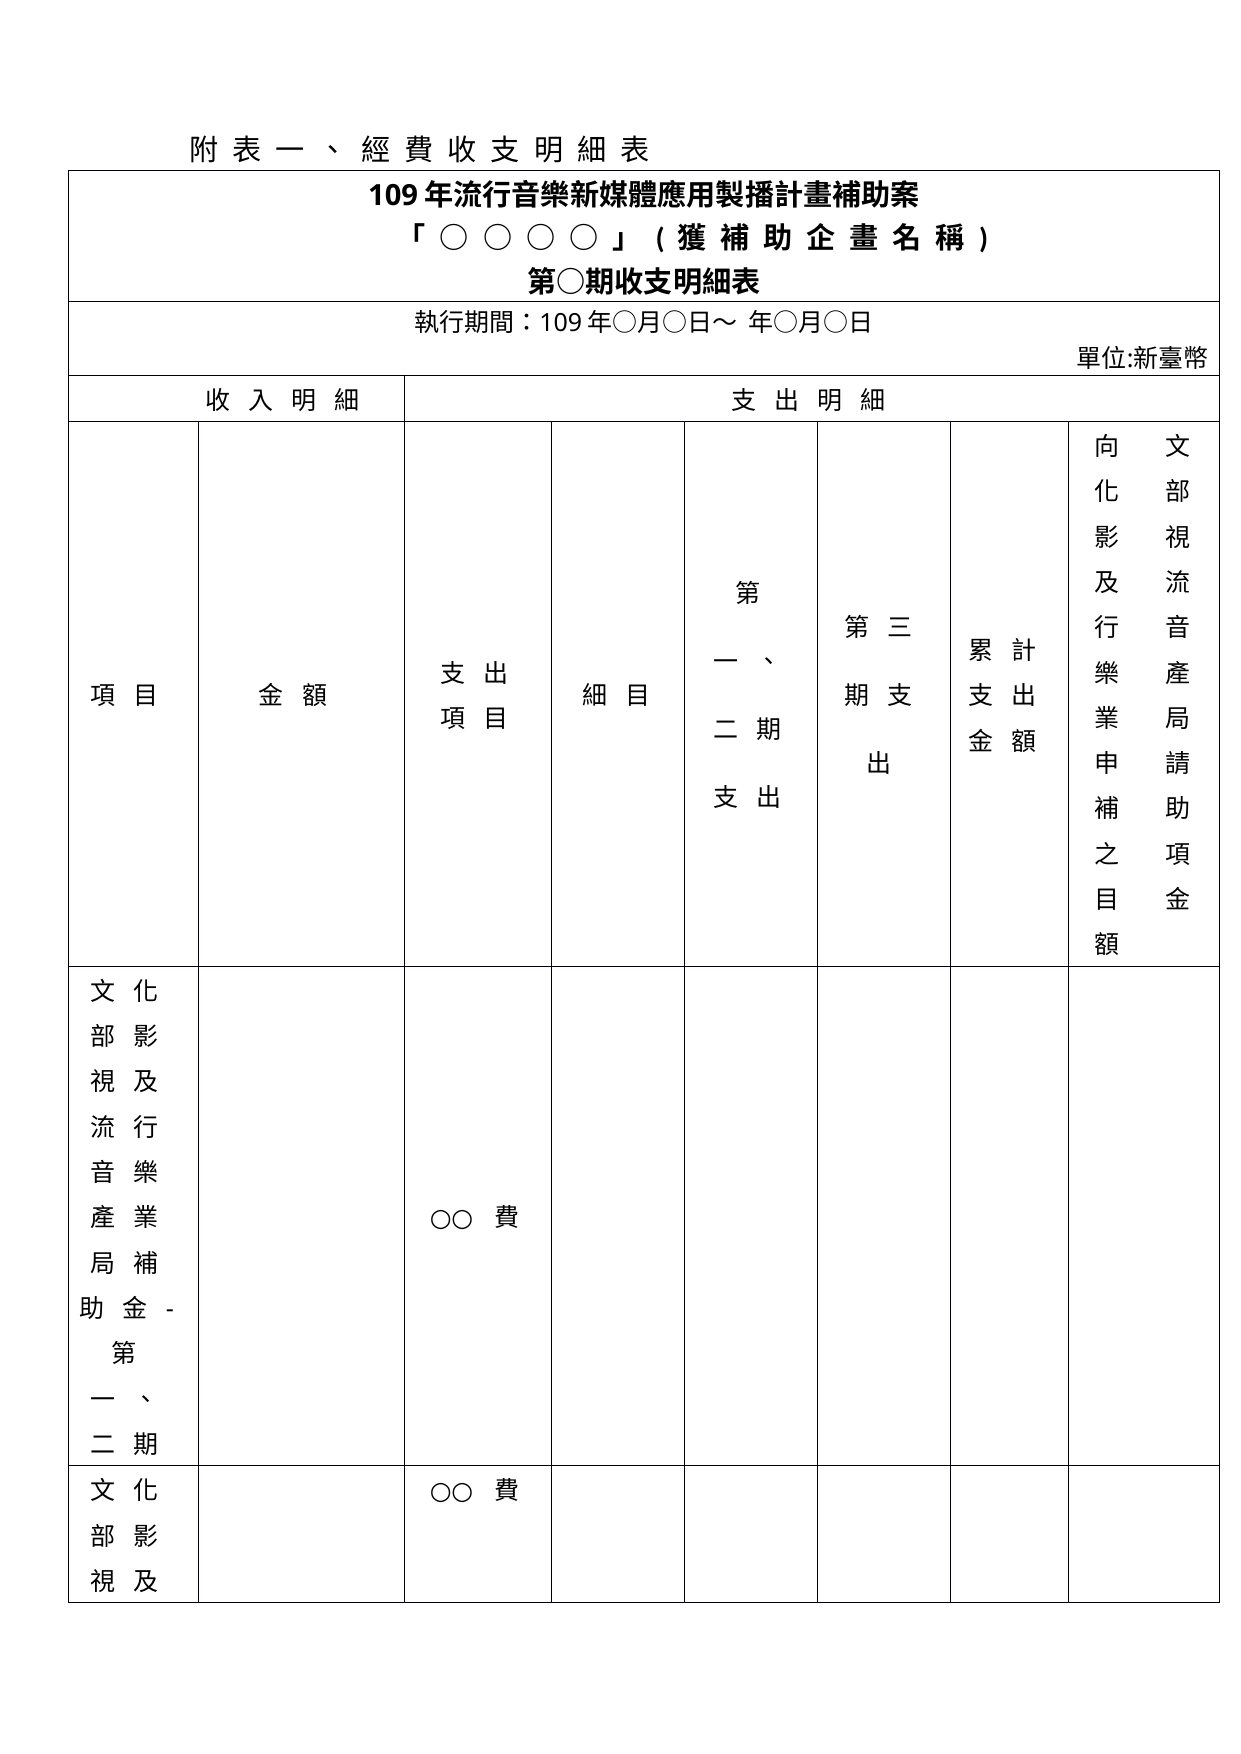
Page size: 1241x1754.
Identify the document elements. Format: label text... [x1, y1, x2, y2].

table_cell [685, 1466, 817, 1602]
table_cell 支出明細 [405, 376, 1219, 421]
table_header 109年流行音樂新媒體應用製播計畫補助案 「○○○○」(獲補助企畫名稱) 第○期收支明細表 [69, 171, 1219, 301]
text 附表一、經費收支明細表 [189, 125, 1051, 170]
table_cell [552, 967, 684, 1465]
table_cell ○○費 [405, 967, 551, 1465]
table_cell [818, 1466, 950, 1602]
table_cell 累計支出金額 [951, 422, 1068, 966]
table_cell 項目 [69, 422, 198, 966]
table_cell [1069, 967, 1219, 1465]
table_cell [199, 1466, 404, 1602]
table_cell [685, 967, 817, 1465]
table_cell 支出項目 [405, 422, 551, 966]
table_cell [1069, 1466, 1219, 1602]
table_cell 第三期支出 [818, 422, 950, 966]
table_cell 執行期間：109年○月○日～ 年○月○日 單位:新臺幣 [69, 302, 1219, 374]
table_cell 第一、二期支出 [685, 422, 817, 966]
table_cell 金額 [199, 422, 404, 966]
table_cell [951, 1466, 1068, 1602]
table_cell 收入明細 [69, 376, 404, 421]
table_cell 文化部影視及 [69, 1466, 198, 1602]
table_cell [818, 967, 950, 1465]
table_cell [199, 967, 404, 1465]
table_cell ○○費 [405, 1466, 551, 1602]
table_cell 細目 [552, 422, 684, 966]
table_cell [951, 967, 1068, 1465]
table_cell 文化部影視及流行音樂產業局補助金-第一、二期 [69, 967, 198, 1465]
table_cell [552, 1466, 684, 1602]
table_cell 向文化部影視及流行音樂產業局申請補助之項目金額 [1069, 422, 1219, 966]
